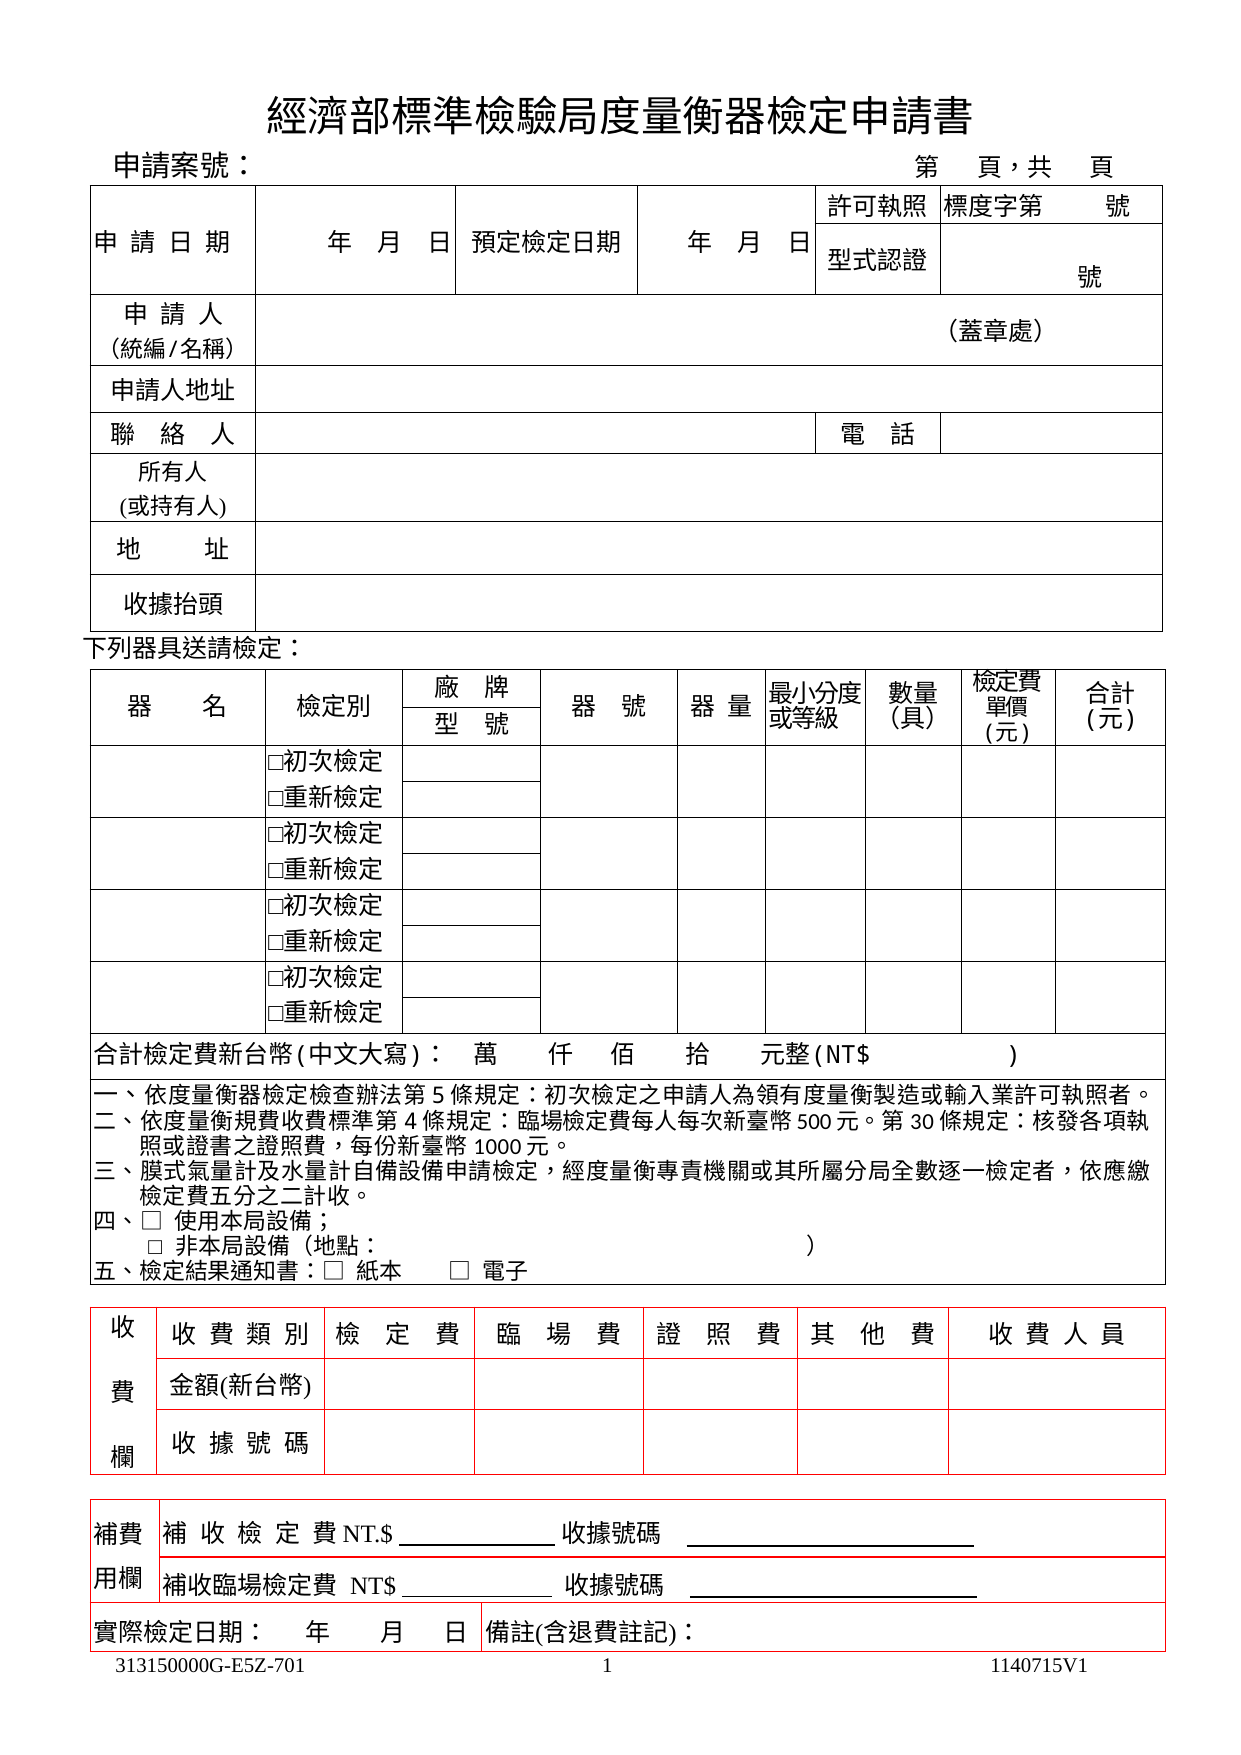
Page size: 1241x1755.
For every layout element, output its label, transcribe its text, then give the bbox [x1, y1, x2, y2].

table_cell [678, 962, 765, 1033]
table_cell [91, 962, 265, 1033]
table_cell 電 話 [816, 413, 940, 453]
table_cell [866, 746, 961, 817]
table_cell 號 [941, 224, 1162, 294]
table_cell [644, 1410, 797, 1474]
table_cell [403, 926, 540, 961]
table_header 廠 牌 [403, 670, 540, 707]
table_cell 備註(含退費註記)： [482, 1603, 1165, 1651]
table_cell [91, 818, 265, 889]
table_cell 聯 絡 人 [91, 413, 255, 453]
table_cell [678, 818, 765, 889]
table_cell [866, 890, 961, 961]
table_cell [798, 1359, 948, 1408]
table_cell 一、依度量衡器檢定檢查辦法第5條規定：初次檢定之申請人為領有度量衡製造或輸入業許可執照者。 二、依度量衡規費收費標準第4條規定：臨場檢定費每人每次新臺幣500元。第30條規定：核發各項執照或證書之證照費，每份新臺幣1000元。 三、膜式氣量計及水量計自備設備申請檢定，經度量衡專責機關或其所屬分局全數逐一檢定者，依應繳檢定費五分之二計收。 四、□ 使用本局設備； □ 非本局設備（地點： ） 五、檢定結果通知書：□ 紙本 □ 電子 [91, 1080, 1165, 1284]
table_cell 型式認證 [816, 224, 940, 294]
table_cell [475, 1359, 643, 1408]
table_cell [541, 818, 677, 889]
text 經濟部標準檢驗局度量衡器檢定申請書 [112, 83, 1128, 143]
table_header 合計(元) [1056, 670, 1165, 745]
table_cell 所有人 (或持有人) [91, 454, 255, 521]
table_header 年 月 日 [256, 186, 455, 294]
table_cell □初次檢定 □重新檢定 [266, 746, 402, 817]
table_cell □初次檢定 □重新檢定 [266, 818, 402, 889]
table_cell 申 請 人 （統編/名稱） [91, 295, 255, 364]
table_cell [766, 746, 865, 817]
table_cell 合計檢定費新台幣(中文大寫)： 萬 仟 佰 拾 元整(NT$ ) [91, 1034, 1165, 1079]
table_cell [1056, 890, 1165, 961]
table_cell [678, 746, 765, 817]
table_header 許可執照 [816, 186, 940, 223]
table_header 器 量 [678, 670, 765, 745]
table_header 器 名 [91, 670, 265, 745]
table_cell □初次檢定 □重新檢定 [266, 890, 402, 961]
table_cell [962, 962, 1055, 1033]
table_header 臨 場 費 [475, 1308, 643, 1358]
table_header 預定檢定日期 [456, 186, 637, 294]
table_cell 收 據 號 碼 [157, 1410, 324, 1474]
table_cell [962, 818, 1055, 889]
table_header 檢定別 [266, 670, 402, 745]
table_header 年 月 日 [638, 186, 815, 294]
table_cell [798, 1410, 948, 1474]
table_cell [1056, 962, 1165, 1033]
table_header 器 號 [541, 670, 677, 745]
table_cell [541, 890, 677, 961]
table_header 補費 用欄 [91, 1500, 159, 1602]
table_cell [1056, 746, 1165, 817]
table_cell [256, 366, 1162, 412]
table_cell [866, 962, 961, 1033]
table_header 標度字第 號 [941, 186, 1162, 223]
table_header 收 費 人 員 [949, 1308, 1165, 1358]
table_cell 收據抬頭 [91, 575, 255, 631]
table_cell [403, 998, 540, 1033]
table_cell [962, 890, 1055, 961]
table_cell [403, 854, 540, 889]
table_cell [256, 522, 1162, 574]
table_cell [949, 1410, 1165, 1474]
table_cell [256, 575, 1162, 631]
table_cell [1056, 818, 1165, 889]
table_cell [541, 962, 677, 1033]
table_cell [678, 890, 765, 961]
table_header 數量（具） [866, 670, 961, 745]
table_header 申 請 日 期 [91, 186, 255, 294]
table_cell 補收臨場檢定費 NT$ 收據號碼 [160, 1558, 1165, 1602]
table_header 收 費 欄 [91, 1308, 156, 1474]
table_cell [91, 746, 265, 817]
table_cell [325, 1359, 474, 1408]
table_cell [403, 782, 540, 817]
table_cell [541, 746, 677, 817]
table_cell [91, 890, 265, 961]
table_cell □初次檢定 □重新檢定 [266, 962, 402, 1033]
table_cell [325, 1410, 474, 1474]
table_cell [766, 818, 865, 889]
table_cell 申請人地址 [91, 366, 255, 412]
table_cell [403, 746, 540, 781]
table_cell [256, 413, 815, 453]
table_header 證 照 費 [644, 1308, 797, 1358]
table_cell [256, 454, 1162, 521]
table_header 檢 定 費 [325, 1308, 474, 1358]
table_cell [403, 890, 540, 925]
table_cell 實際檢定日期： 年 月 日 [91, 1603, 481, 1651]
table_cell [403, 818, 540, 853]
text 申請案號： 第 頁，共 頁 [112, 143, 1128, 185]
table_cell [949, 1359, 1165, 1408]
table_cell [644, 1359, 797, 1408]
table_cell [941, 413, 1162, 453]
table_cell 型 號 [403, 708, 540, 745]
table_header 收 費 類 別 [157, 1308, 324, 1358]
table_header 檢定費 單價(元) [962, 670, 1055, 745]
table_cell [766, 890, 865, 961]
table_cell （蓋章處） [256, 295, 1162, 364]
text 下列器具送請檢定： [83, 638, 1128, 663]
table_cell [962, 746, 1055, 817]
table_cell [866, 818, 961, 889]
table_header 其 他 費 [798, 1308, 948, 1358]
table_header 最小分度 或等級 [766, 670, 865, 745]
table_cell [403, 962, 540, 997]
table_cell [475, 1410, 643, 1474]
table_header 補 收 檢 定 費NT.$ 收據號碼 [160, 1500, 1165, 1556]
table_cell 地 址 [91, 522, 255, 574]
table_cell 金額(新台幣) [157, 1359, 324, 1408]
table_cell [766, 962, 865, 1033]
